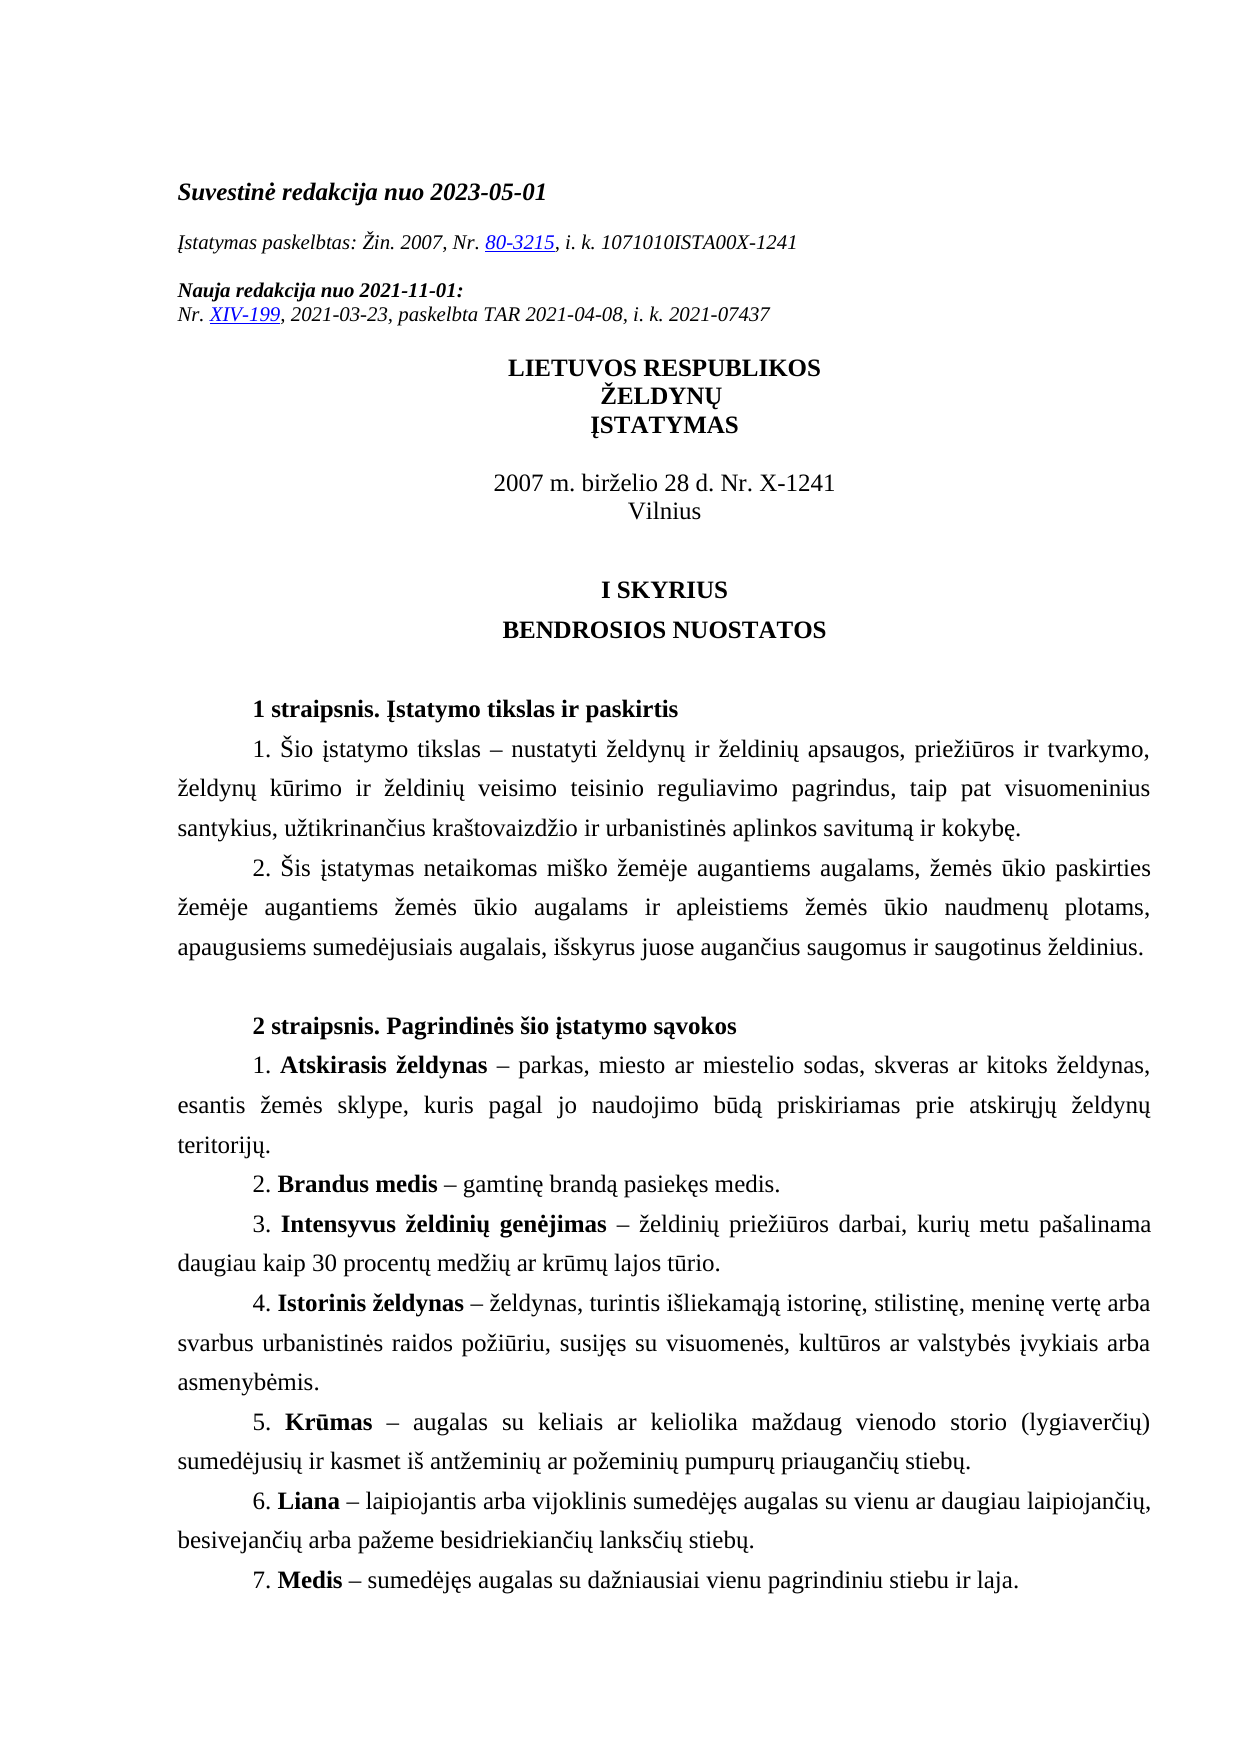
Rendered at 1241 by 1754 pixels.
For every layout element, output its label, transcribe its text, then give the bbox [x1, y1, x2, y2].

text Vilnius [177, 496, 1152, 525]
text 1. Šio įstatymo tikslas – nustatyti želdynų ir želdinių apsaugos, priežiūros ir tvarkymo, želdynų kūrimo ir želdinių veisimo teisinio reguliavimo pagrindus, taip pat visuomeninius santykius, užtikrinančius kraštovaizdžio ir urbanistinės aplinkos savitumą ir kokybę. [177, 723, 1152, 842]
text I SKYRIUS [177, 565, 1152, 604]
text Nr. XIV-199, 2021-03-23, paskelbta TAR 2021-04-08, i. k. 2021-07437 [177, 302, 1152, 326]
text Įstatymas paskelbtas: Žin. 2007, Nr. 80-3215, i. k. 1071010ISTA00X-1241 [177, 230, 1152, 254]
text 5. Krūmas – augalas su keliais ar keliolika maždaug vienodo storio (lygiaverčių) sumedėjusių ir kasmet iš antžeminių ar požeminių pumpurų priaugančių stiebų. [177, 1396, 1152, 1475]
text 2. Šis įstatymas netaikomas miško žemėje augantiems augalams, žemės ūkio paskirties žemėje augantiems žemės ūkio augalams ir apleistiems žemės ūkio naudmenų plotams, apaugusiems sumedėjusiais augalais, išskyrus juose augančius saugomus ir saugotinus želdinius. [177, 842, 1152, 961]
text ŽELDYNŲ [177, 381, 1152, 410]
text 1. Atskirasis želdynas – parkas, miesto ar miestelio sodas, skveras ar kitoks želdynas, esantis žemės sklype, kuris pagal jo naudojimo būdą priskiriamas prie atskirųjų želdynų teritorijų. [177, 1040, 1152, 1158]
text 7. Medis – sumedėjęs augalas su dažniausiai vienu pagrindiniu stiebu ir laja. [177, 1554, 1152, 1594]
text BENDROSIOS NUOSTATOS [177, 604, 1152, 644]
text 2 straipsnis. Pagrindinės šio įstatymo sąvokos [177, 1000, 1152, 1040]
text 4. Istorinis želdynas – želdynas, turintis išliekamąją istorinę, stilistinę, meninę vertę arba svarbus urbanistinės raidos požiūriu, susijęs su visuomenės, kultūros ar valstybės įvykiais arba asmenybėmis. [177, 1277, 1152, 1396]
text Nauja redakcija nuo 2021-11-01: [177, 278, 1152, 302]
text LIETUVOS RESPUBLIKOS [177, 353, 1152, 381]
text 1 straipsnis. Įstatymo tikslas ir paskirtis [177, 683, 1152, 723]
text 2. Brandus medis – gamtinę brandą pasiekęs medis. [177, 1158, 1152, 1198]
text 3. Intensyvus želdinių genėjimas – želdinių priežiūros darbai, kurių metu pašalinama daugiau kaip 30 procentų medžių ar krūmų lajos tūrio. [177, 1198, 1152, 1277]
text ĮSTATYMAS [177, 410, 1152, 439]
text 6. Liana – laipiojantis arba vijoklinis sumedėjęs augalas su vienu ar daugiau laipiojančių, besivejančių arba pažeme besidriekiančių lanksčių stiebų. [177, 1475, 1152, 1554]
text Suvestinė redakcija nuo 2023-05-01 [177, 177, 1152, 206]
text 2007 m. birželio 28 d. Nr. X-1241 [177, 468, 1152, 496]
